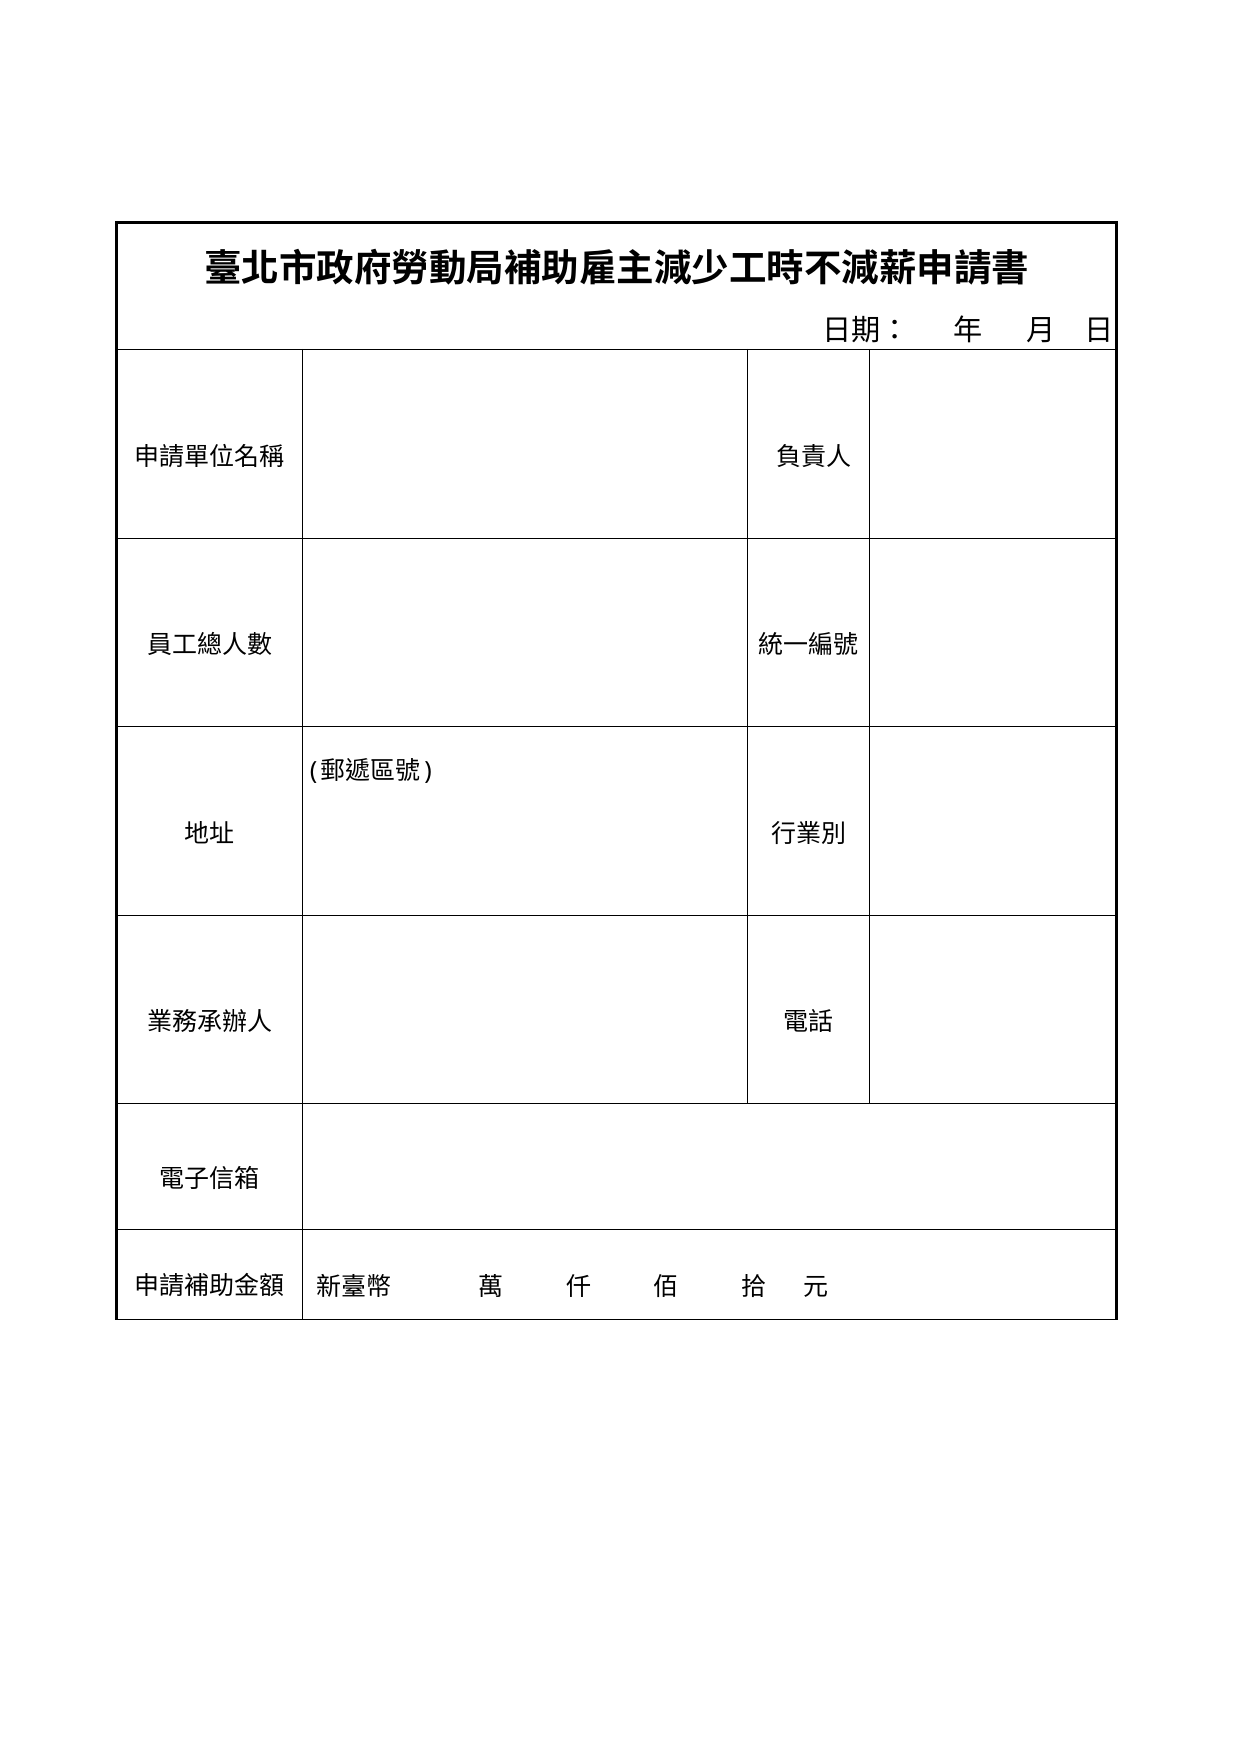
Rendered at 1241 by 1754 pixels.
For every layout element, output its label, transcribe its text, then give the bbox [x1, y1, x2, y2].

table_cell [870, 916, 1115, 1103]
table_cell 新臺幣 萬 仟 佰 拾 元 [303, 1230, 1115, 1319]
table_cell 行業別 [748, 727, 869, 914]
table_cell [303, 350, 747, 537]
table_cell [870, 350, 1115, 537]
table_cell [870, 727, 1115, 914]
table_cell 業務承辦人 [118, 916, 302, 1103]
table_header 臺北市政府勞動局補助雇主減少工時不減薪申請書 日期： 年 月 日 [118, 224, 1115, 349]
table_cell 電話 [748, 916, 869, 1103]
table_cell 負責人 [748, 350, 869, 537]
table_cell [303, 539, 747, 726]
table_cell 地址 [118, 727, 302, 914]
table_cell 統一編號 [748, 539, 869, 726]
table_cell [303, 1104, 1115, 1229]
table_cell [303, 916, 747, 1103]
table_cell 申請補助金額 [118, 1230, 302, 1319]
table_cell (郵遞區號) [303, 727, 747, 914]
table_cell 電子信箱 [118, 1104, 302, 1229]
table_cell 申請單位名稱 [118, 350, 302, 537]
table_cell [870, 539, 1115, 726]
table_cell 員工總人數 [118, 539, 302, 726]
